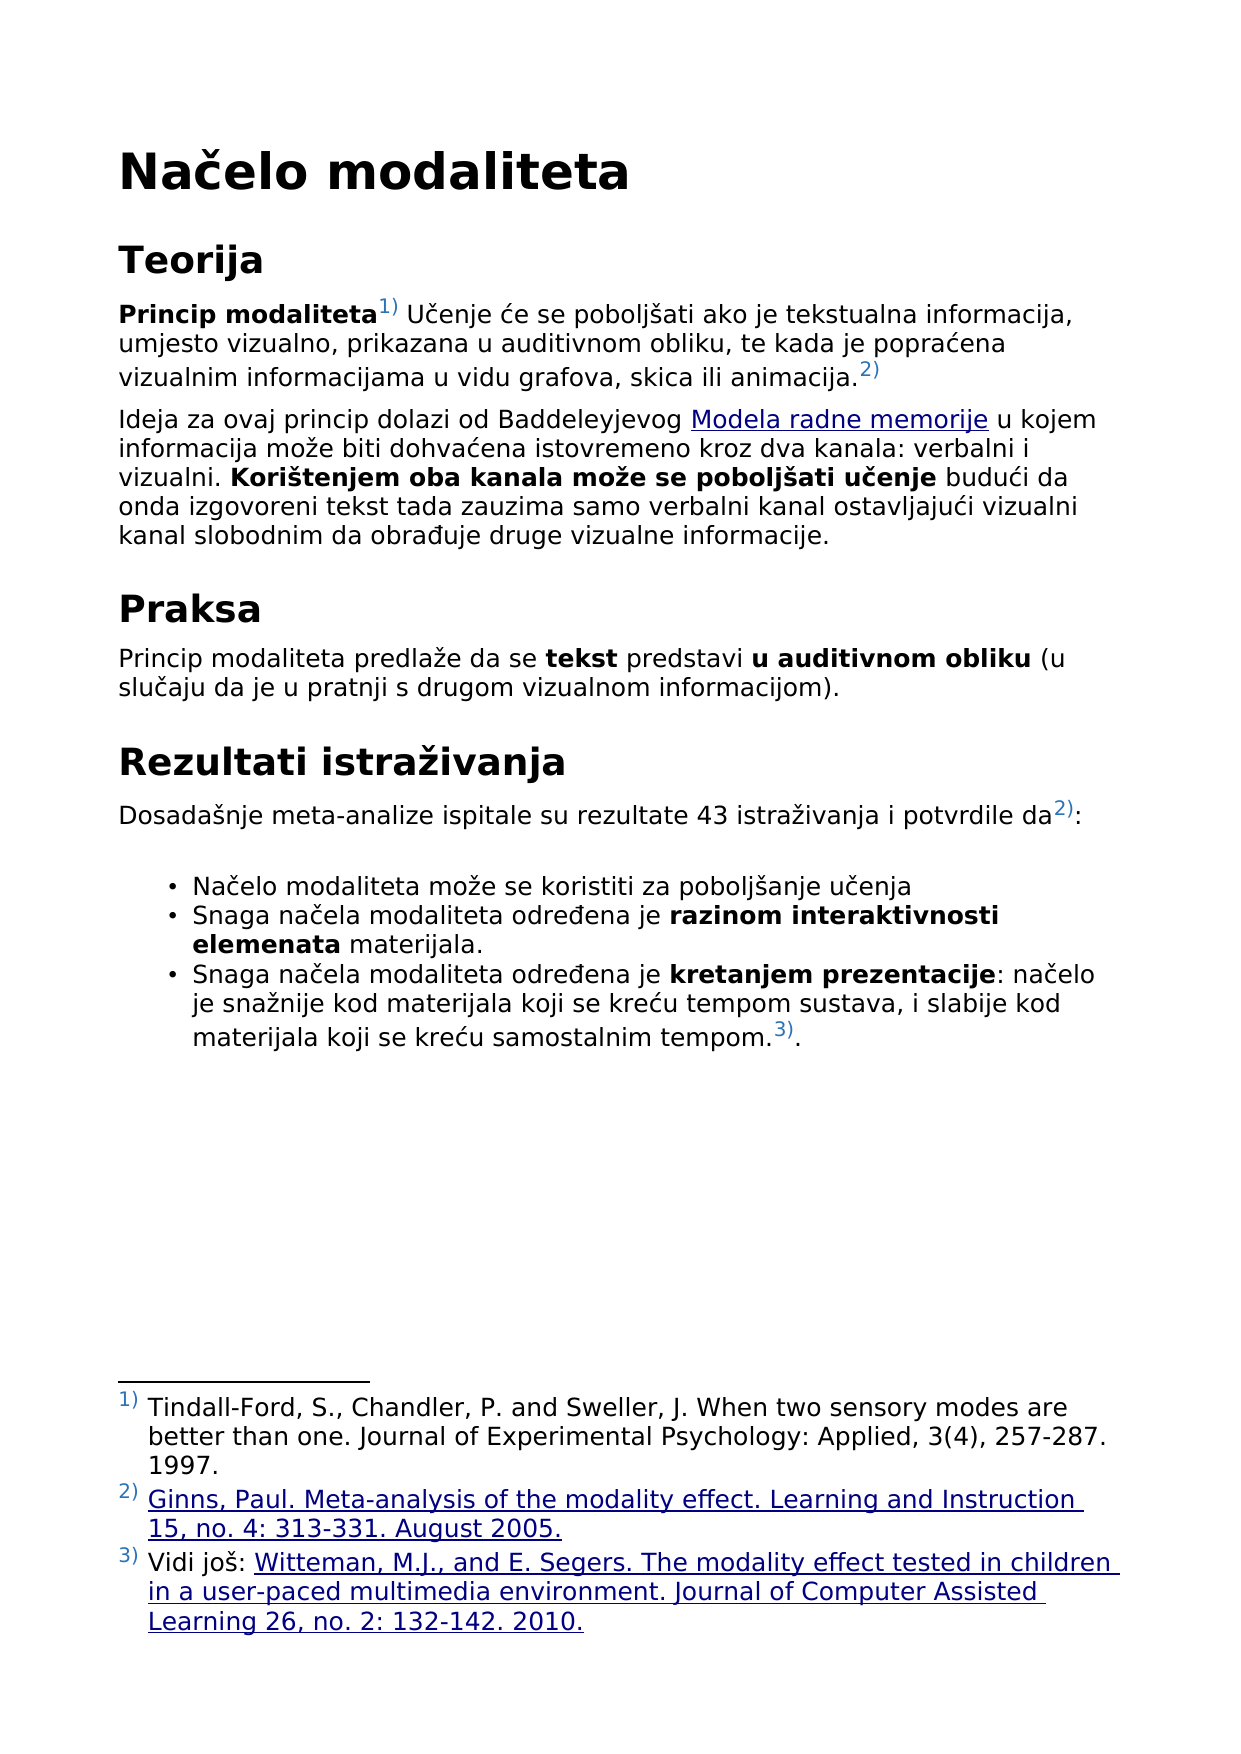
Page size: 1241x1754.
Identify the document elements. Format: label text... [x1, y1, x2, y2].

list Vidi još: Witteman, M.J., and E. Segers. The modality effect tested in children in a user-paced multimedia environment. Journal of Computer Assisted Learning 26, no. 2: 132-142. 2010. [118, 1543, 1122, 1636]
list Snaga načela modaliteta određena je kretanjem prezentacije: načelo je snažnije kod materijala koji se kreću tempom sustava, i slabije kod materijala koji se kreću samostalnim tempom.. [177, 960, 1122, 1052]
text Princip modaliteta Učenje će se poboljšati ako je tekstualna informacija, umjesto vizualno, prikazana u auditivnom obliku, te kada je popraćena vizualnim informacijama u vidu grafova, skica ili animacija. [118, 295, 1122, 392]
list Snaga načela modaliteta određena je razinom interaktivnosti elemenata materijala. [177, 901, 1122, 960]
subtitle Teorija [118, 239, 1122, 282]
subtitle Načelo modaliteta [118, 143, 1122, 201]
text Princip modaliteta predlaže da se tekst predstavi u auditivnom obliku (u slučaju da je u pratnji s drugom vizualnom informacijom). [118, 644, 1122, 703]
text Dosadašnje meta-analize ispitale su rezultate 43 istraživanja i potvrdile da2): [118, 796, 1122, 830]
subtitle Rezultati istraživanja [118, 740, 1122, 784]
subtitle Praksa [118, 588, 1122, 632]
text Tindall-Ford, S., Chandler, P. and Sweller, J. When two sensory modes are better than one. Journal of Experimental Psychology: Applied, 3(4), 257-287. 1997. [118, 1388, 1122, 1480]
text Ginns, Paul. Meta-analysis of the modality effect. Learning and Instruction 15, no. 4: 313-331. August 2005. [118, 1480, 1122, 1543]
text Ideja za ovaj princip dolazi od Baddeleyjevog Modela radne memorije u kojem informacija može biti dohvaćena istovremeno kroz dva kanala: verbalni i vizualni. Korištenjem oba kanala može se poboljšati učenje budući da onda izgovoreni tekst tada zauzima samo verbalni kanal ostavljajući vizualni kanal slobodnim da obrađuje druge vizualne informacije. [118, 405, 1122, 551]
list Načelo modaliteta može se koristiti za poboljšanje učenja [177, 872, 1122, 901]
